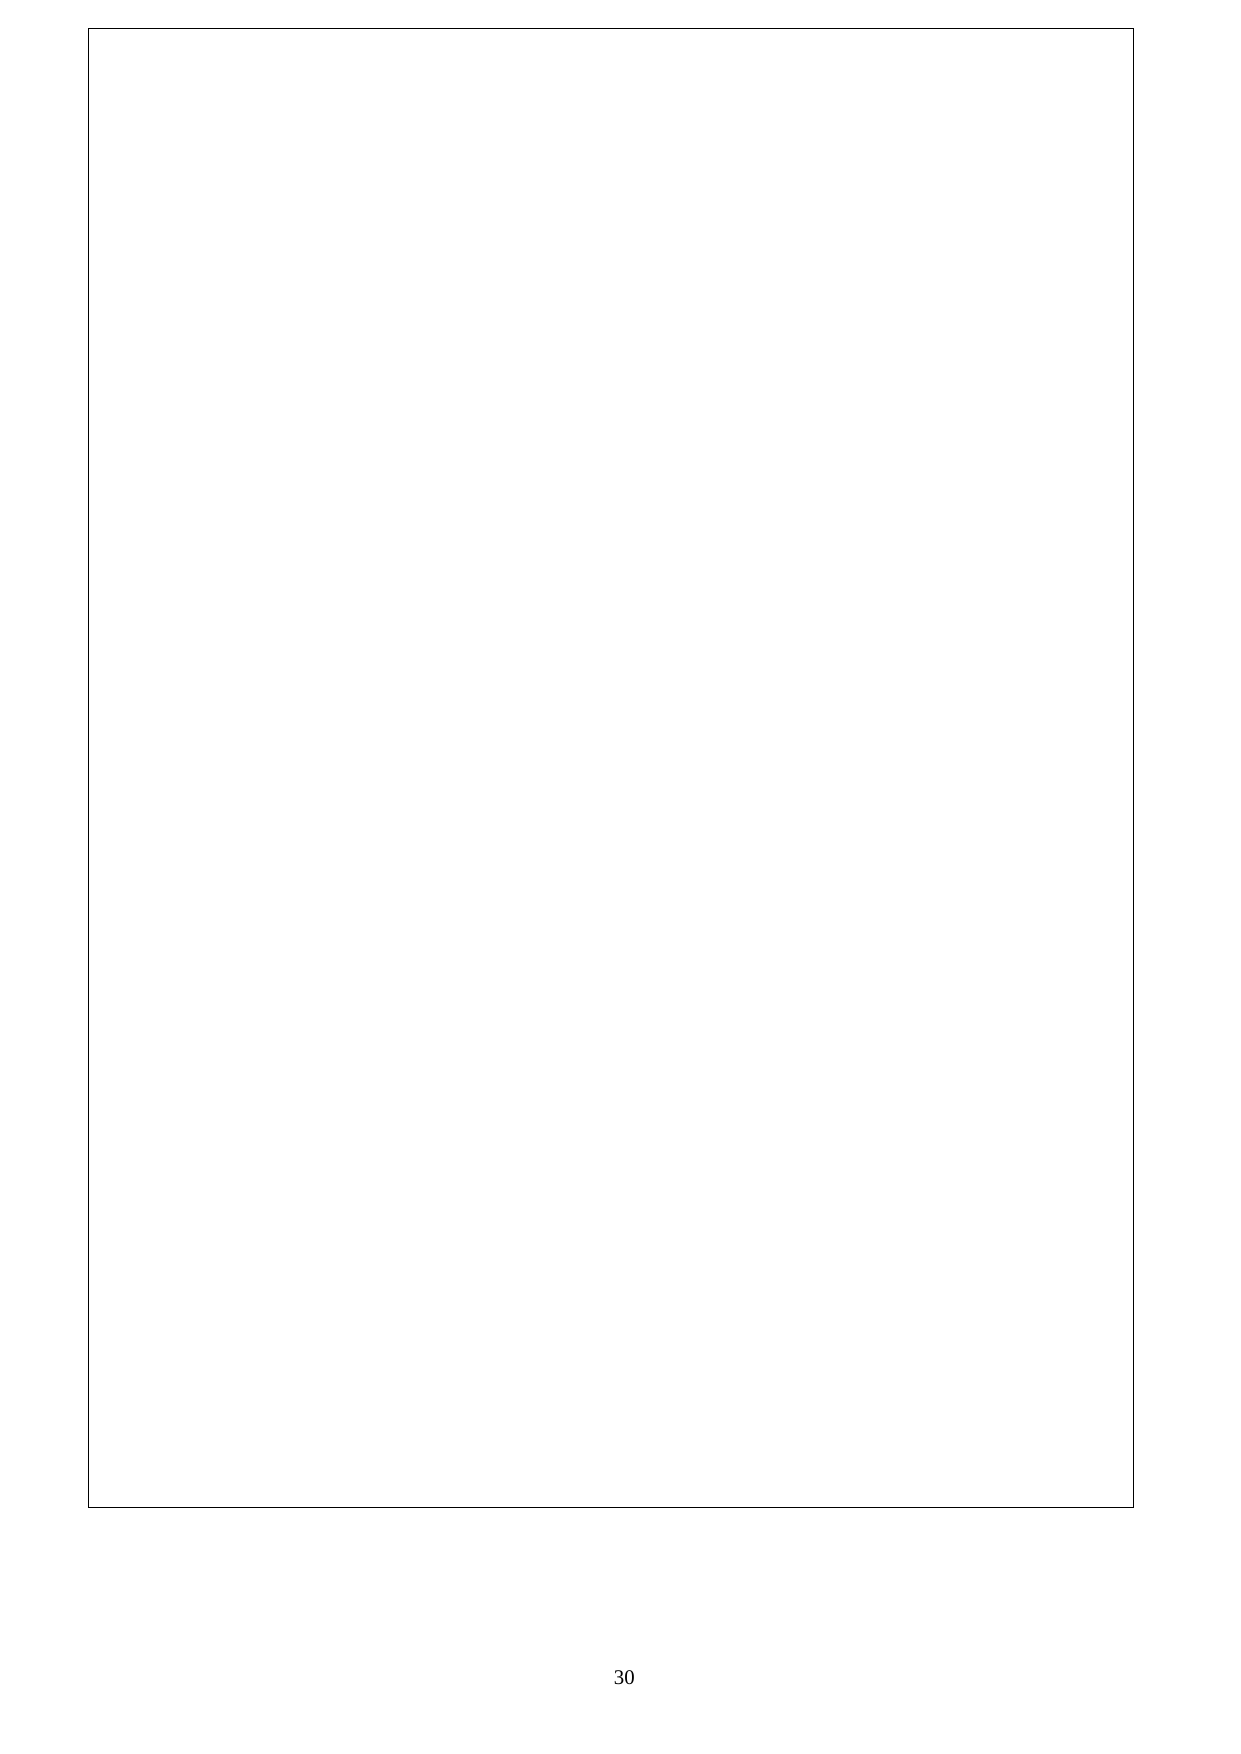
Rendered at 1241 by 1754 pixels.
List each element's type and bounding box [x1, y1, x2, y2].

table_header [89, 29, 1133, 1507]
